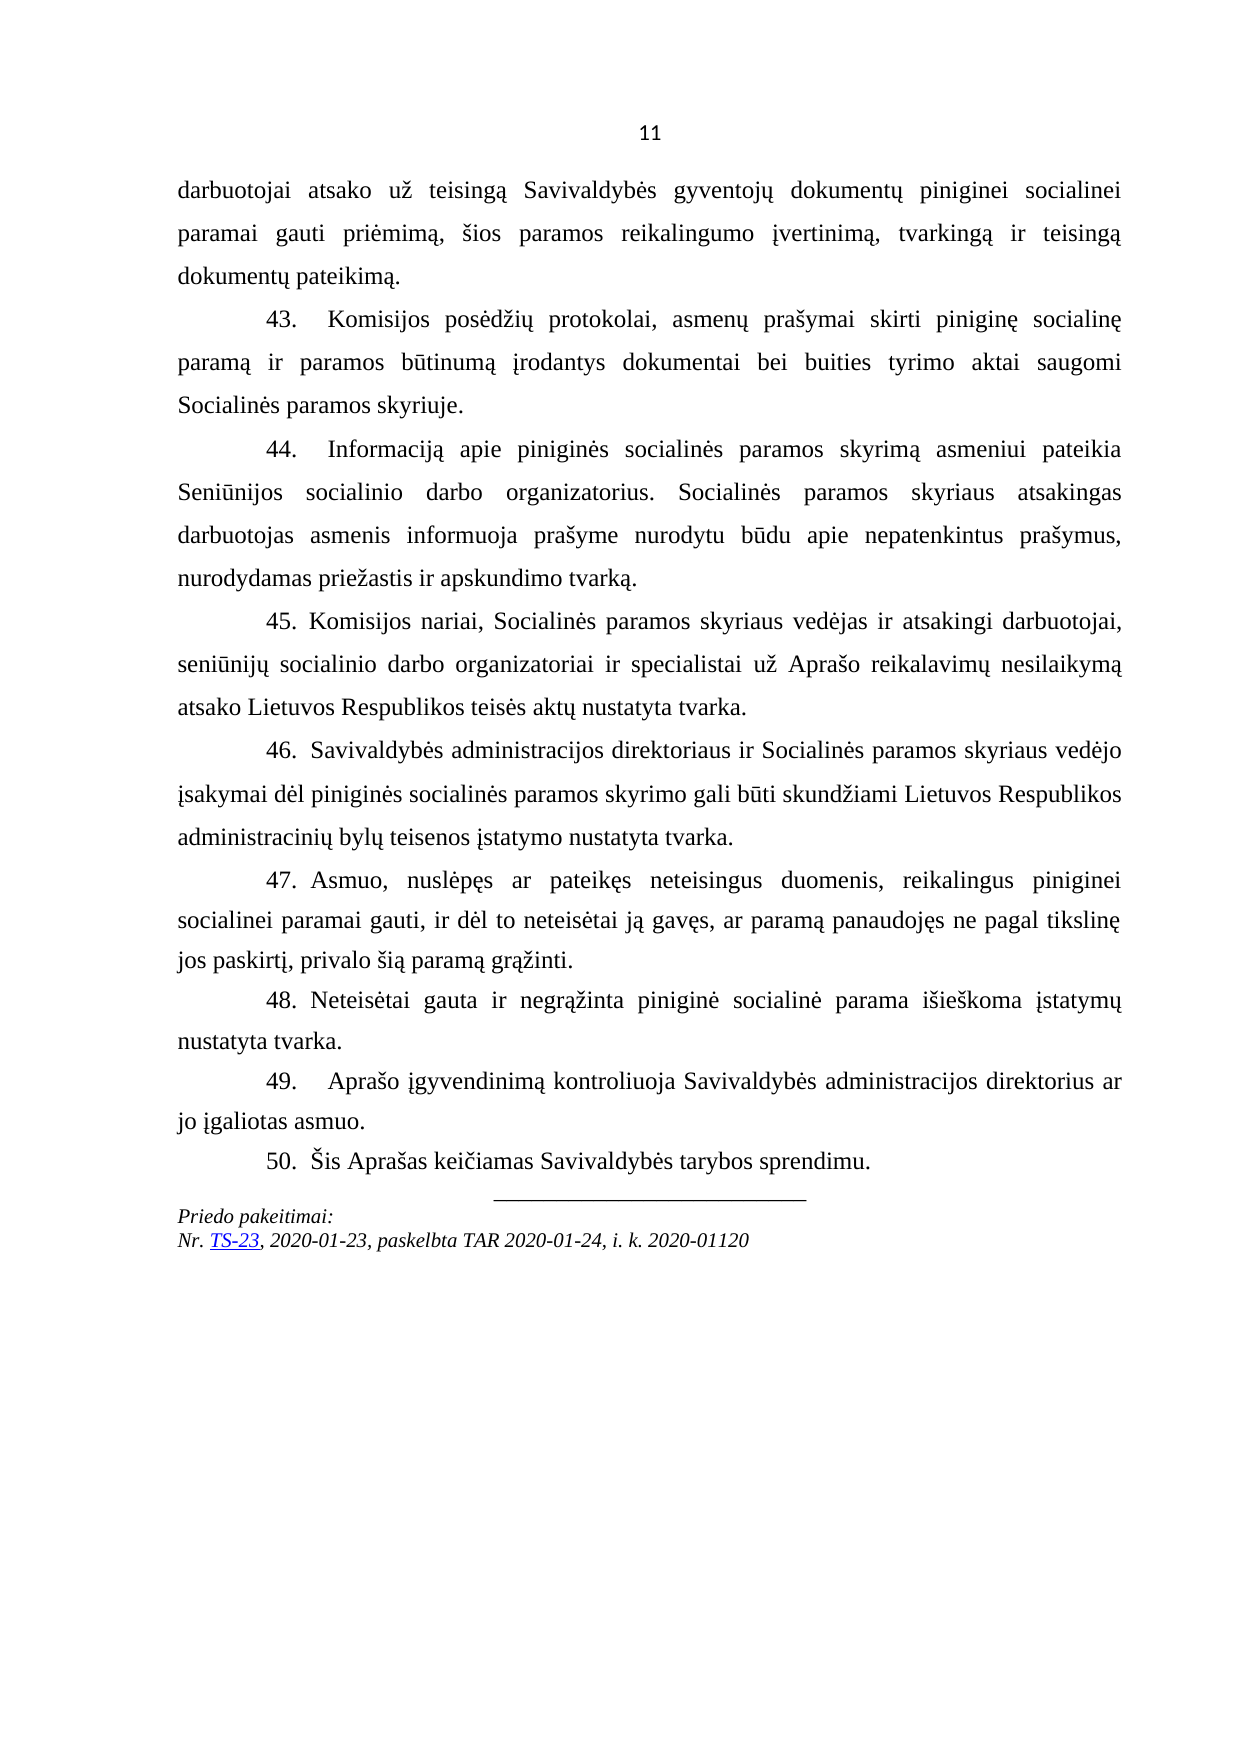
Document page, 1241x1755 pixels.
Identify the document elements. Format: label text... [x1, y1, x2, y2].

text 46. Savivaldybės administracijos direktoriaus ir Socialinės paramos skyriaus vedėjo įsakymai dėl piniginės socialinės paramos skyrimo gali būti skundžiami Lietuvos Respublikos administracinių bylų teisenos įstatymo nustatyta tvarka. [177, 736, 1122, 851]
text darbuotojai atsako už teisingą Savivaldybės gyventojų dokumentų piniginei socialinei paramai gauti priėmimą, šios paramos reikalingumo įvertinimą, tvarkingą ir teisingą dokumentų pateikimą. [177, 175, 1122, 290]
text 44. Informaciją apie piniginės socialinės paramos skyrimą asmeniui pateikia Seniūnijos socialinio darbo organizatorius. Socialinės paramos skyriaus atsakingas darbuotojas asmenis informuoja prašyme nurodytu būdu apie nepatenkintus prašymus, nurodydamas priežastis ir apskundimo tvarką. [177, 434, 1122, 592]
text _________________________ [177, 1175, 1122, 1204]
text 43. Komisijos posėdžių protokolai, asmenų prašymai skirti piniginę socialinę paramą ir paramos būtinumą įrodantys dokumentai bei buities tyrimo aktai saugomi Socialinės paramos skyriuje. [177, 304, 1122, 419]
text 45. Komisijos nariai, Socialinės paramos skyriaus vedėjas ir atsakingi darbuotojai, seniūnijų socialinio darbo organizatoriai ir specialistai už Aprašo reikalavimų nesilaikymą atsako Lietuvos Respublikos teisės aktų nustatyta tvarka. [177, 606, 1122, 721]
text 47. Asmuo, nuslėpęs ar pateikęs neteisingus duomenis, reikalingus piniginei socialinei paramai gauti, ir dėl to neteisėtai ją gavęs, ar paramą panaudojęs ne pagal tikslinę jos paskirtį, privalo šią paramą grąžinti. [177, 865, 1122, 974]
text 48. Neteisėtai gauta ir negrąžinta piniginė socialinė parama išieškoma įstatymų nustatyta tvarka. [177, 986, 1122, 1054]
text 50. Šis Aprašas keičiamas Savivaldybės tarybos sprendimu. [177, 1146, 1122, 1175]
text 49. Aprašo įgyvendinimą kontroliuoja Savivaldybės administracijos direktorius ar jo įgaliotas asmuo. [177, 1066, 1122, 1135]
text Priedo pakeitimai: [177, 1204, 1122, 1228]
text Nr. TS-23, 2020-01-23, paskelbta TAR 2020-01-24, i. k. 2020-01120 [177, 1228, 1122, 1252]
